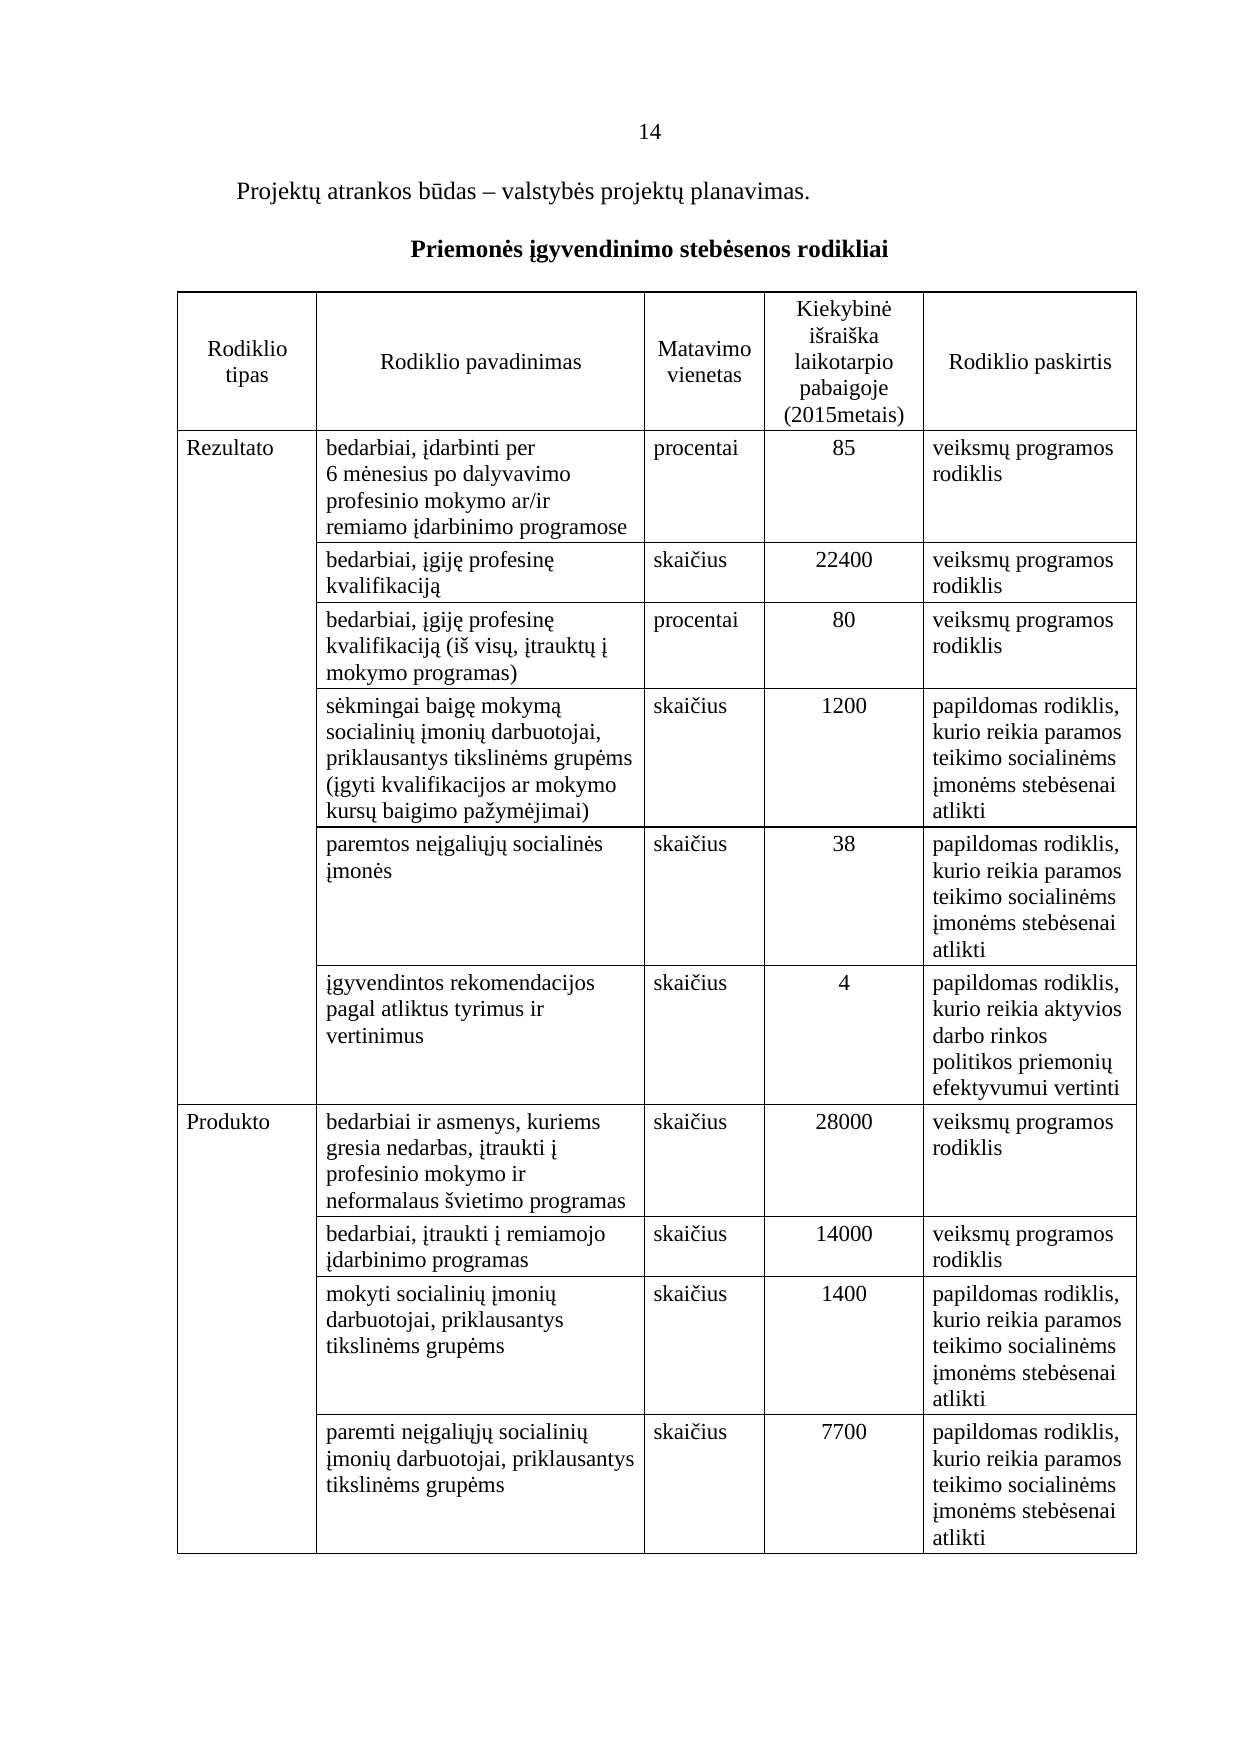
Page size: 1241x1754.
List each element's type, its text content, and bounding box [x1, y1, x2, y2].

table_cell veiksmų programos rodiklis [924, 1105, 1136, 1216]
table_cell veiksmų programos rodiklis [924, 431, 1136, 542]
table_header Matavimo vienetas [645, 293, 764, 430]
table_cell 1200 [765, 689, 923, 826]
table_cell papildomas rodiklis, kurio reikia paramos teikimo socialinėms įmonėms stebėsenai atlikti [924, 828, 1136, 965]
table_cell bedarbiai, įtraukti į remiamojo įdarbinimo programas [317, 1217, 644, 1276]
table_cell bedarbiai, įdarbinti per 6 mėnesius po dalyvavimo profesinio mokymo ar/ir remiamo įdarbinimo programose [317, 431, 644, 542]
table_cell 1400 [765, 1277, 923, 1414]
table_cell papildomas rodiklis, kurio reikia paramos teikimo socialinėms įmonėms stebėsenai atlikti [924, 1415, 1136, 1553]
text Priemonės įgyvendinimo stebėsenos rodikliai [177, 234, 1122, 263]
table_cell įgyvendintos rekomendacijos pagal atliktus tyrimus ir vertinimus [317, 966, 644, 1104]
table_cell veiksmų programos rodiklis [924, 1217, 1136, 1276]
table_cell papildomas rodiklis, kurio reikia paramos teikimo socialinėms įmonėms stebėsenai atlikti [924, 1277, 1136, 1414]
table_cell skaičius [645, 1277, 764, 1414]
table_cell 4 [765, 966, 923, 1104]
text Projektų atrankos būdas – valstybės projektų planavimas. [177, 176, 1122, 205]
table_cell 85 [765, 431, 923, 542]
table_cell skaičius [645, 828, 764, 965]
table_cell skaičius [645, 1217, 764, 1276]
table_cell 7700 [765, 1415, 923, 1553]
table_cell veiksmų programos rodiklis [924, 603, 1136, 688]
table_cell 14000 [765, 1217, 923, 1276]
table_cell bedarbiai ir asmenys, kuriems gresia nedarbas, įtraukti į profesinio mokymo ir neformalaus švietimo programas [317, 1105, 644, 1216]
table_cell procentai [645, 603, 764, 688]
table_cell paremtos neįgaliųjų socialinės įmonės [317, 828, 644, 965]
table_header Rodiklio paskirtis [924, 293, 1136, 430]
table_cell paremti neįgaliųjų socialinių įmonių darbuotojai, priklausantys tikslinėms grupėms [317, 1415, 644, 1553]
table_cell 28000 [765, 1105, 923, 1216]
table_cell skaičius [645, 689, 764, 826]
table_cell skaičius [645, 1415, 764, 1553]
table_cell mokyti socialinių įmonių darbuotojai, priklausantys tikslinėms grupėms [317, 1277, 644, 1414]
table_cell Rezultato [178, 431, 316, 1104]
table_cell bedarbiai, įgiję profesinę kvalifikaciją [317, 543, 644, 602]
table_cell papildomas rodiklis, kurio reikia aktyvios darbo rinkos politikos priemonių efektyvumui vertinti [924, 966, 1136, 1104]
table_cell veiksmų programos rodiklis [924, 543, 1136, 602]
table_cell 22400 [765, 543, 923, 602]
table_cell skaičius [645, 966, 764, 1104]
table_cell 80 [765, 603, 923, 688]
table_cell papildomas rodiklis, kurio reikia paramos teikimo socialinėms įmonėms stebėsenai atlikti [924, 689, 1136, 826]
table_header Rodiklio tipas [178, 293, 316, 430]
table_cell bedarbiai, įgiję profesinę kvalifikaciją (iš visų, įtrauktų į mokymo programas) [317, 603, 644, 688]
table_header Rodiklio pavadinimas [317, 293, 644, 430]
table_header Kiekybinė išraiška laikotarpio pabaigoje (2015metais) [765, 293, 923, 430]
table_cell skaičius [645, 543, 764, 602]
table_cell skaičius [645, 1105, 764, 1216]
table_cell sėkmingai baigę mokymą socialinių įmonių darbuotojai, priklausantys tikslinėms grupėms (įgyti kvalifikacijos ar mokymo kursų baigimo pažymėjimai) [317, 689, 644, 826]
table_cell Produkto [178, 1105, 316, 1553]
table_cell 38 [765, 828, 923, 965]
table_cell procentai [645, 431, 764, 542]
